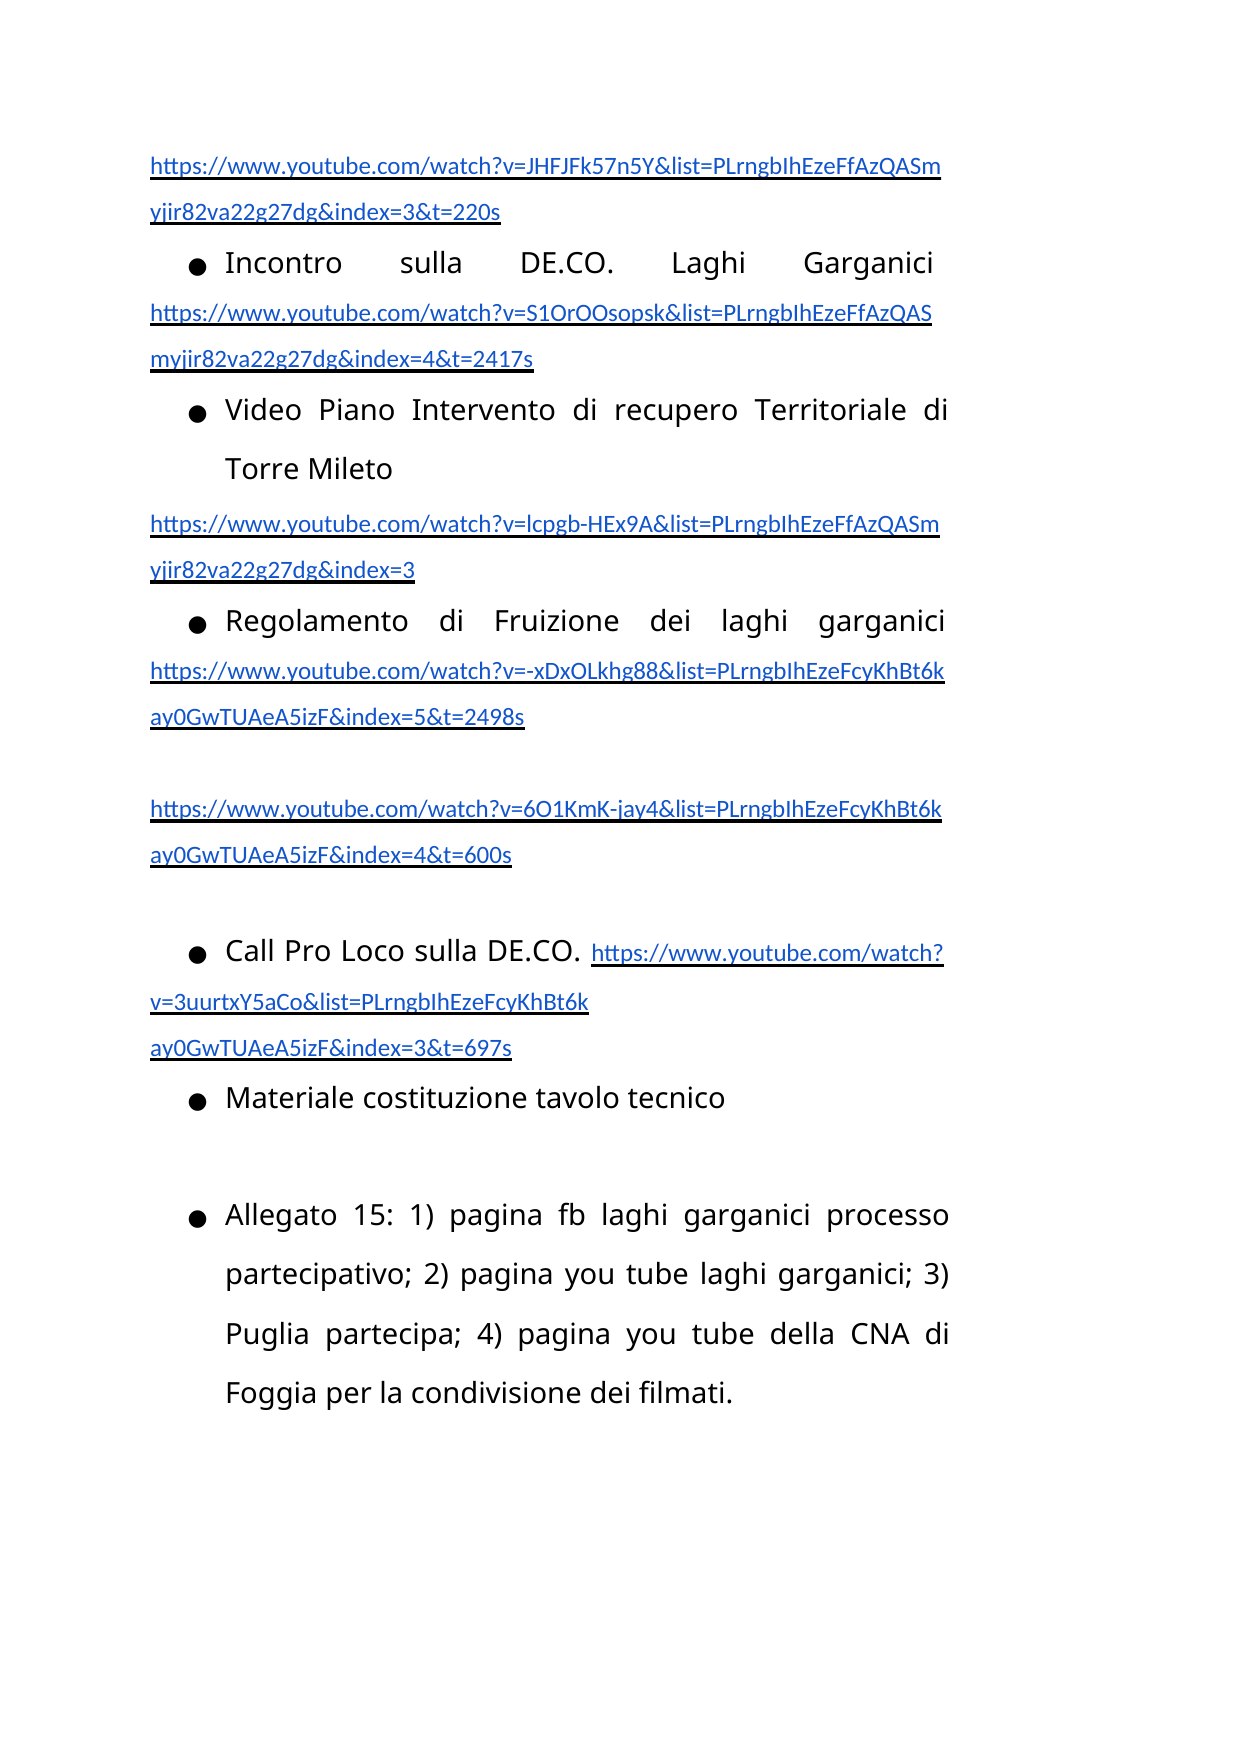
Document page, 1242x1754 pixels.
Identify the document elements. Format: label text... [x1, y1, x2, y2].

list Call Pro Loco sulla DE.CO. https://www.youtube.com/watch?v=3uurtxY5aCo&list=PLrngbIhEzeFcyKhBt6k ay0GwTUAeA5izF&index=3&t=697s [150, 931, 944, 1062]
text https://www.youtube.com/watch?v=JHFJFk57n5Y&list=PLrngbIhEzeFfAzQASm yjir82va22g27dg&index=3&t=220s [150, 150, 944, 227]
text https://www.youtube.com/watch?v=lcpgb-HEx9A&list=PLrngbIhEzeFfAzQASm yjir82va22g27dg&index=3 [150, 508, 963, 585]
list Incontro sulla DE.CO. Laghi Garganici https://www.youtube.com/watch?v=S1OrOOsopsk&list=PLrngbIhEzeFfAzQAS myjir82va22g27dg&index=4&t=2417s [150, 242, 934, 374]
list Video Piano Intervento di recupero Territoriale di Torre Mileto [187, 389, 950, 488]
text https://www.youtube.com/watch?v=6O1KmK-jay4&list=PLrngbIhEzeFcyKhBt6k ay0GwTUAeA5izF&index=4&t=600s [150, 793, 1242, 869]
list Regolamento di Fruizione dei laghi garganici https://www.youtube.com/watch?v=-xDxOLkhg88&list=PLrngbIhEzeFcyKhBt6k ay0GwTUAeA5izF&index=5&t=2498s [150, 600, 947, 732]
list Materiale costituzione tavolo tecnico [187, 1078, 1242, 1116]
list Allegato 15: 1) pagina fb laghi garganici processo partecipativo; 2) pagina you tube laghi garganici; 3) Puglia partecipa; 4) pagina you tube della CNA di Foggia per la condivisione dei filmati. [187, 1194, 950, 1412]
